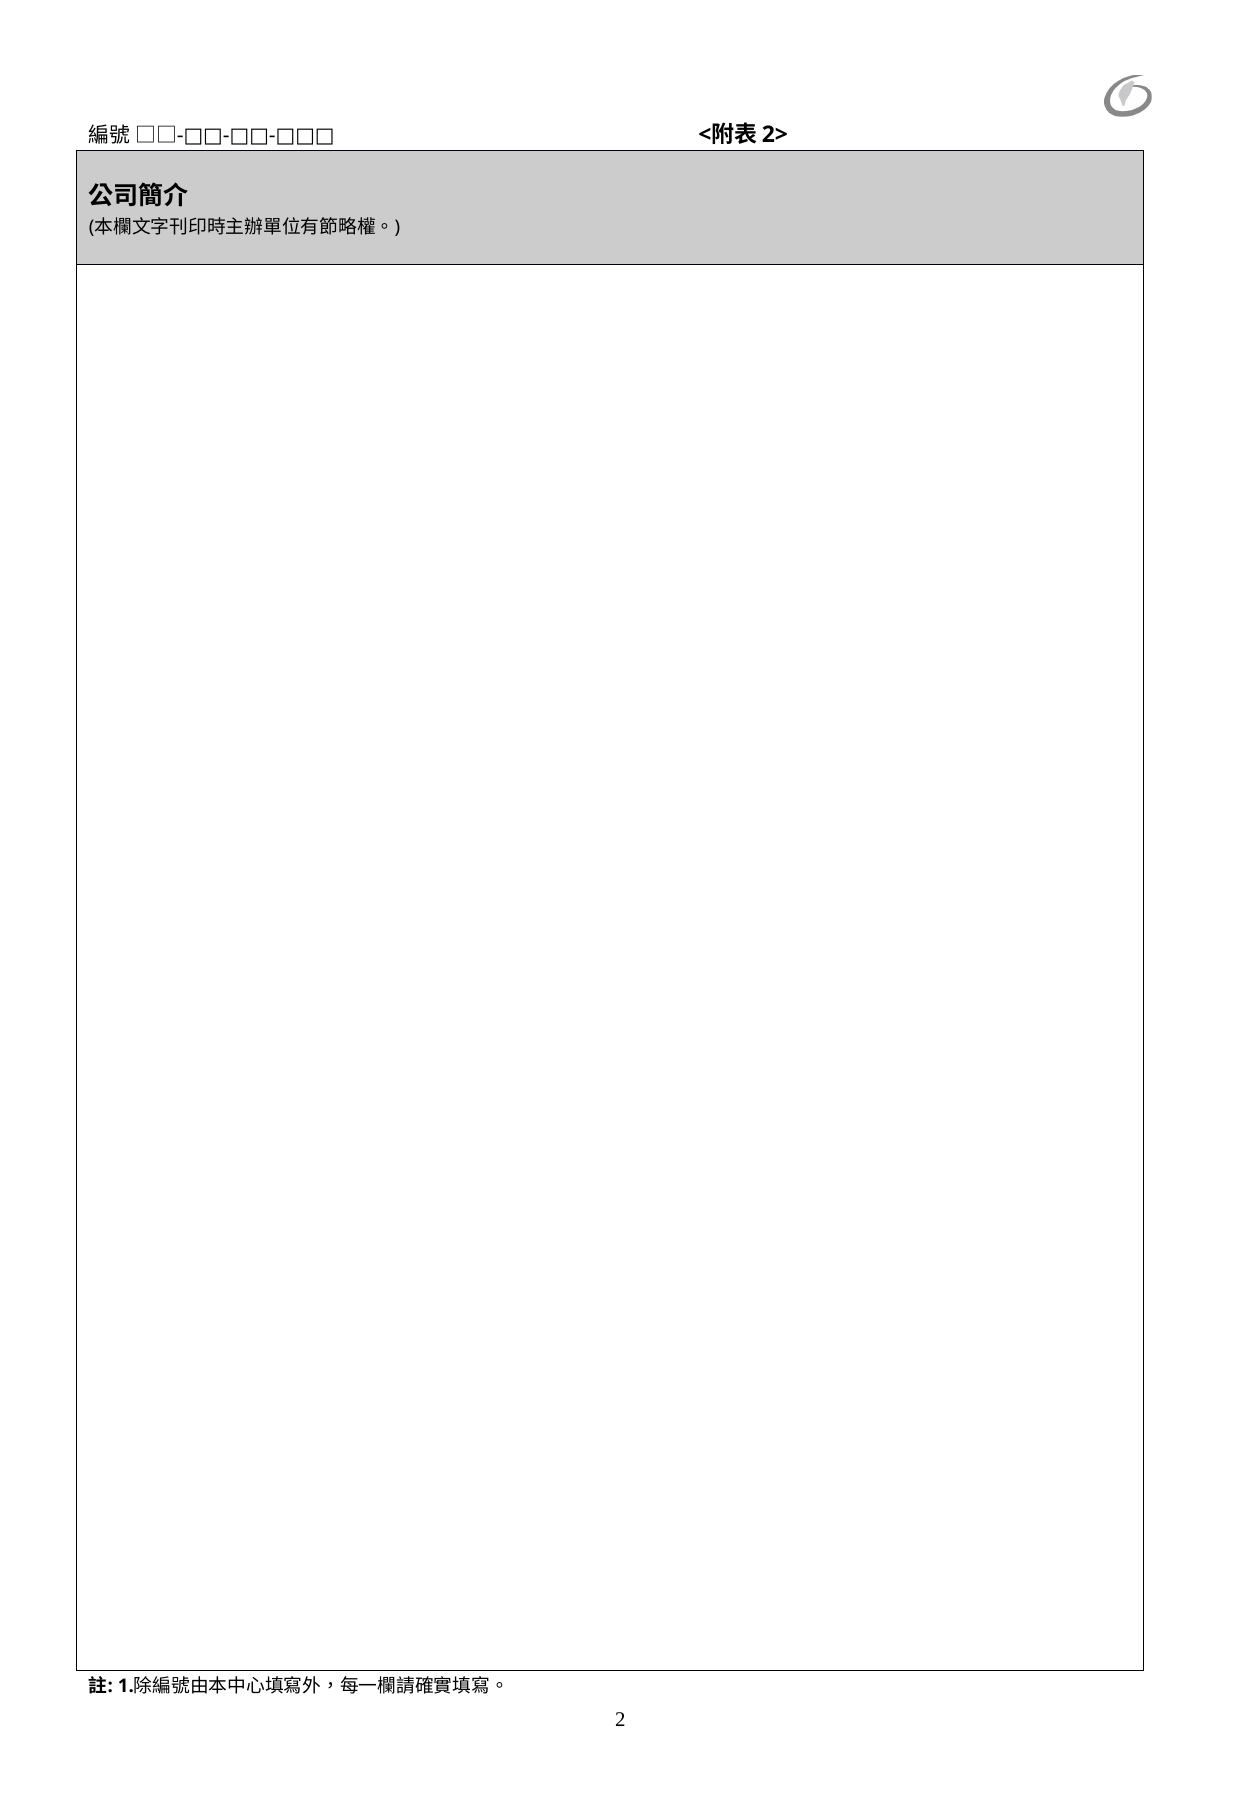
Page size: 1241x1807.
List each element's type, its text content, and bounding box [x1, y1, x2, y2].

picture [1104, 75, 1152, 117]
table_header 公司簡介 (本欄文字刊印時主辦單位有節略權。) [77, 151, 1143, 264]
table_cell [77, 265, 1143, 1670]
text 註: 1.除編號由本中心填寫外，每一欄請確實填寫。 [89, 1671, 1152, 1698]
text 編號 □□-□□-□□-□□□ <附表2> [89, 116, 1152, 149]
